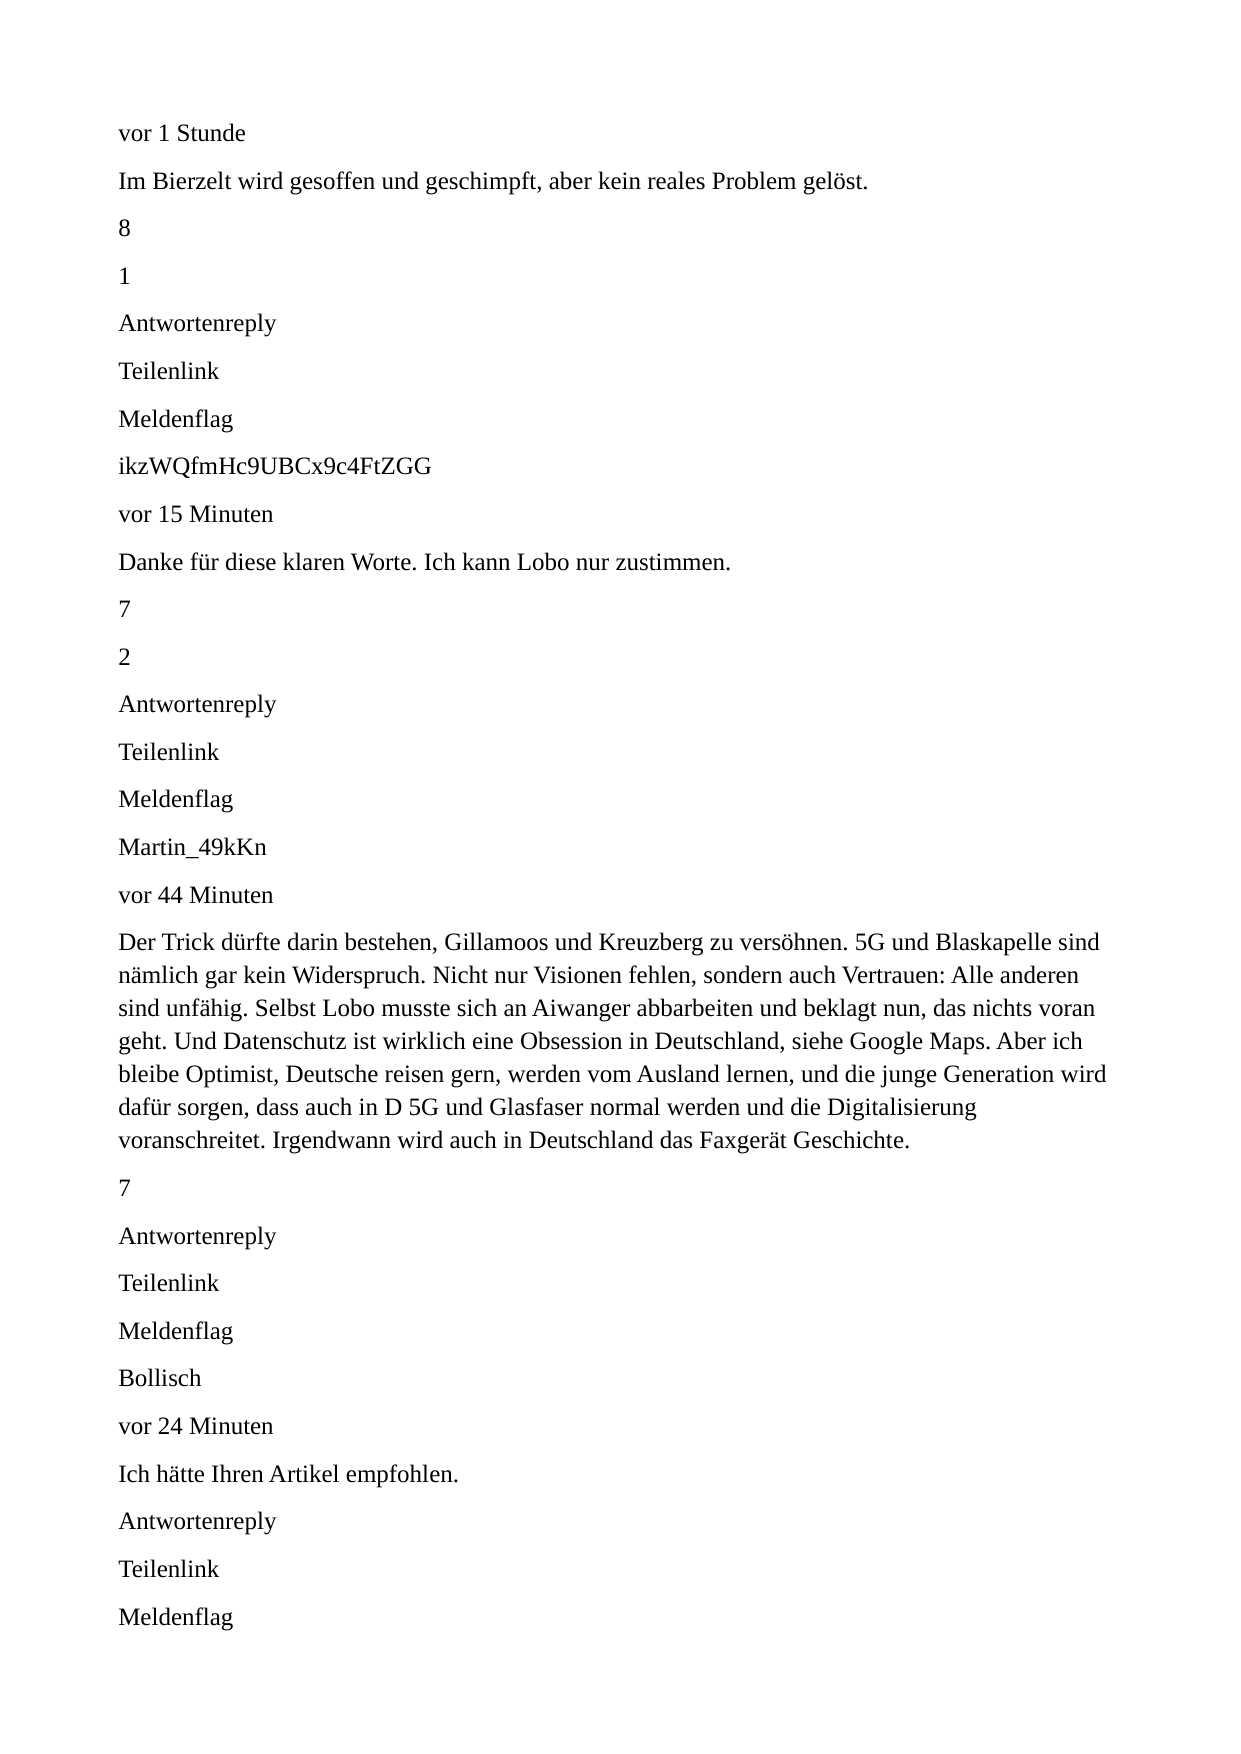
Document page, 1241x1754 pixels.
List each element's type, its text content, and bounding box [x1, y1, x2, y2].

text Teilenlink [118, 356, 1122, 385]
text Ich hätte Ihren Artikel empfohlen. [118, 1459, 1122, 1487]
text Der Trick dürfte darin bestehen, Gillamoos und Kreuzberg zu versöhnen. 5G und Blaskapelle sind nämlich gar kein Widerspruch. Nicht nur Visionen fehlen, sondern auch Vertrauen: Alle anderen sind unfähig. Selbst Lobo musste sich an Aiwanger abbarbeiten und beklagt nun, das nichts voran geht. Und Datenschutz ist wirklich eine Obsession in Deutschland, siehe Google Maps. Aber ich bleibe Optimist, Deutsche reisen gern, werden vom Ausland lernen, und die junge Generation wird dafür sorgen, dass auch in D 5G und Glasfaser normal werden und die Digitalisierung voranschreitet. Irgendwann wird auch in Deutschland das Faxgerät Geschichte. [118, 927, 1122, 1154]
text vor 1 Stunde [118, 118, 1122, 147]
text Meldenflag [118, 404, 1122, 432]
text Meldenflag [118, 1316, 1122, 1345]
text Meldenflag [118, 784, 1122, 813]
text Antwortenreply [118, 308, 1122, 337]
text Teilenlink [118, 1554, 1122, 1583]
text ikzWQfmHc9UBCx9c4FtZGG [118, 451, 1122, 480]
text 7 [118, 1173, 1122, 1202]
text vor 24 Minuten [118, 1411, 1122, 1440]
text Im Bierzelt wird gesoffen und geschimpft, aber kein reales Problem gelöst. [118, 166, 1122, 194]
text Antwortenreply [118, 689, 1122, 718]
text Antwortenreply [118, 1221, 1122, 1249]
text 7 [118, 594, 1122, 623]
text Meldenflag [118, 1602, 1122, 1630]
text 1 [118, 261, 1122, 290]
text 8 [118, 213, 1122, 242]
text Antwortenreply [118, 1506, 1122, 1535]
text 2 [118, 642, 1122, 671]
text Danke für diese klaren Worte. Ich kann Lobo nur zustimmen. [118, 547, 1122, 575]
text vor 44 Minuten [118, 880, 1122, 908]
text Teilenlink [118, 737, 1122, 766]
text Bollisch [118, 1363, 1122, 1392]
text vor 15 Minuten [118, 499, 1122, 528]
text Martin_49kKn [118, 832, 1122, 861]
text Teilenlink [118, 1268, 1122, 1297]
